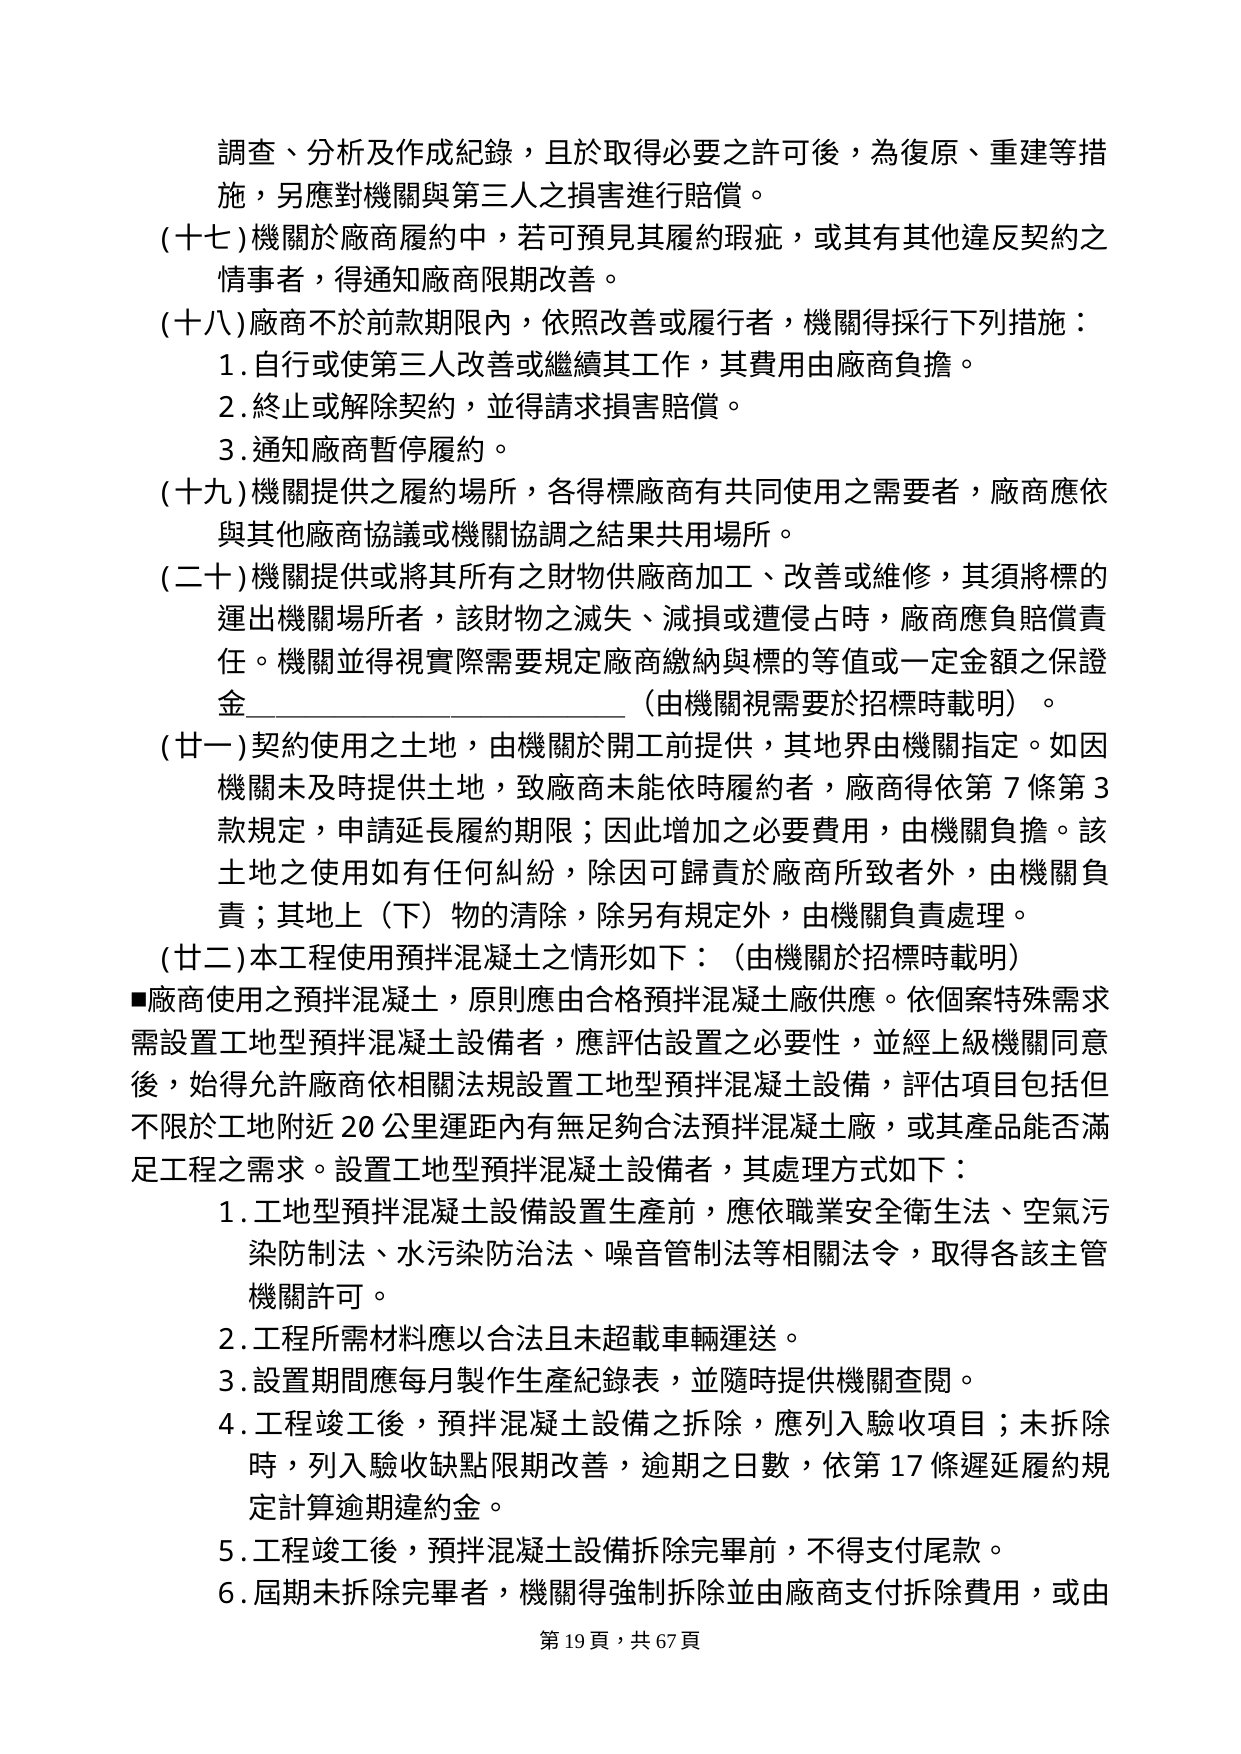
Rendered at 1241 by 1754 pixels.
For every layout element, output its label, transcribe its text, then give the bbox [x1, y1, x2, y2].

text 3.通知廠商暫停履約。 [217, 426, 1110, 469]
text (二十)機關提供或將其所有之財物供廠商加工、改善或維修，其須將標的運出機關場所者，該財物之滅失、減損或遭侵占時，廠商應負賠償責任。機關並得視實際需要規定廠商繳納與標的等值或一定金額之保證金＿＿＿＿＿＿＿＿＿＿＿＿＿（由機關視需要於招標時載明）。 [156, 553, 1110, 723]
text (十八)廠商不於前款期限內，依照改善或履行者，機關得採行下列措施： [156, 299, 1110, 342]
text 2.工程所需材料應以合法且未超載車輛運送。 [217, 1315, 1110, 1358]
text ■廠商使用之預拌混凝土，原則應由合格預拌混凝土廠供應。依個案特殊需求需設置工地型預拌混凝土設備者，應評估設置之必要性，並經上級機關同意後，始得允許廠商依相關法規設置工地型預拌混凝土設備，評估項目包括但不限於工地附近20公里運距內有無足夠合法預拌混凝土廠，或其產品能否滿足工程之需求。設置工地型預拌混凝土設備者，其處理方式如下： [130, 977, 1110, 1188]
text 1.自行或使第三人改善或繼續其工作，其費用由廠商負擔。 [217, 342, 1110, 384]
text (廿一)契約使用之土地，由機關於開工前提供，其地界由機關指定。如因機關未及時提供土地，致廠商未能依時履約者，廠商得依第7條第3款規定，申請延長履約期限；因此增加之必要費用，由機關負擔。該土地之使用如有任何糾紛，除因可歸責於廠商所致者外，由機關負責；其地上（下）物的清除，除另有規定外，由機關負責處理。 [156, 723, 1110, 934]
text 1.工地型預拌混凝土設備設置生產前，應依職業安全衛生法、空氣污染防制法、水污染防治法、噪音管制法等相關法令，取得各該主管機關許可。 [217, 1188, 1110, 1315]
text (廿二)本工程使用預拌混凝土之情形如下：（由機關於招標時載明） [156, 934, 1110, 977]
text 2.終止或解除契約，並得請求損害賠償。 [217, 384, 1110, 426]
text 4.工程竣工後，預拌混凝土設備之拆除，應列入驗收項目；未拆除時，列入驗收缺點限期改善，逾期之日數，依第17條遲延履約規定計算逾期違約金。 [217, 1400, 1110, 1527]
text (十九)機關提供之履約場所，各得標廠商有共同使用之需要者，廠商應依與其他廠商協議或機關協調之結果共用場所。 [156, 469, 1110, 553]
text 調查、分析及作成紀錄，且於取得必要之許可後，為復原、重建等措施，另應對機關與第三人之損害進行賠償。 [156, 130, 1110, 214]
text 5.工程竣工後，預拌混凝土設備拆除完畢前，不得支付尾款。 [217, 1527, 1110, 1570]
text (十七)機關於廠商履約中，若可預見其履約瑕疵，或其有其他違反契約之情事者，得通知廠商限期改善。 [156, 214, 1110, 299]
text 6.屆期未拆除完畢者，機關得強制拆除並由廠商支付拆除費用，或由 [217, 1570, 1110, 1612]
text 3.設置期間應每月製作生產紀錄表，並隨時提供機關查閱。 [217, 1358, 1110, 1400]
